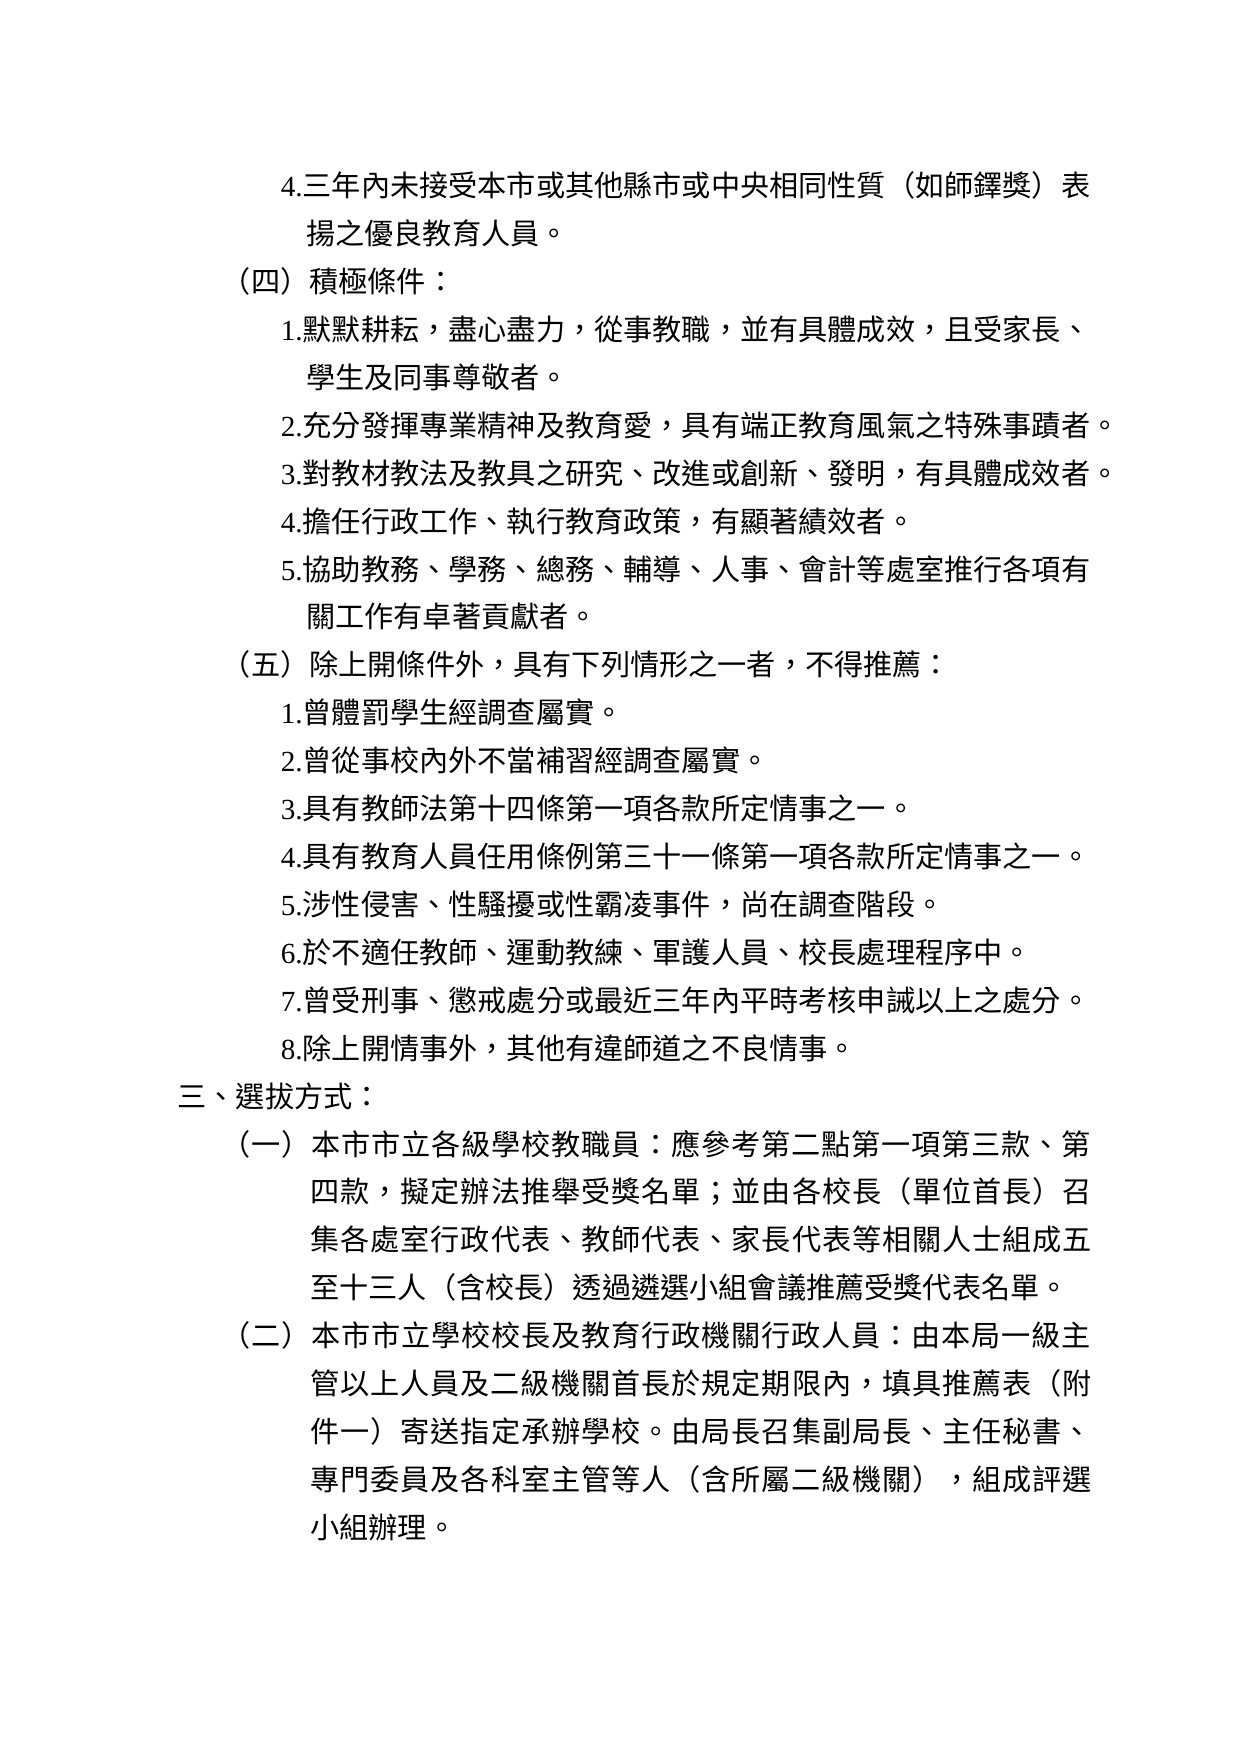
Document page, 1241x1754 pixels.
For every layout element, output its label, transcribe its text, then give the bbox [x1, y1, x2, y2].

text 5.涉性侵害、性騷擾或性霸凌事件，尚在調查階段。 [281, 877, 1092, 925]
text （四）積極條件： [222, 254, 1092, 302]
text 5.協助教務、學務、總務、輔導、人事、會計等處室推行各項有關工作有卓著貢獻者。 [281, 542, 1092, 637]
text 1.曾體罰學生經調查屬實。 [281, 685, 1092, 733]
text 1.默默耕耘，盡心盡力，從事教職，並有具體成效，且受家長、學生及同事尊敬者。 [281, 302, 1092, 398]
text （一）本市市立各級學校教職員：應參考第二點第一項第三款、第四款，擬定辦法推舉受獎名單；並由各校長（單位首長）召集各處室行政代表、教師代表、家長代表等相關人士組成五至十三人（含校長）透過遴選小組會議推薦受獎代表名單。 [222, 1117, 1092, 1308]
text 2.曾從事校內外不當補習經調查屬實。 [281, 733, 1092, 781]
text 4.具有教育人員任用條例第三十一條第一項各款所定情事之一。 [281, 829, 1092, 877]
text （二）本市市立學校校長及教育行政機關行政人員：由本局一級主管以上人員及二級機關首長於規定期限內，填具推薦表（附件一）寄送指定承辦學校。由局長召集副局長、主任秘書、專門委員及各科室主管等人（含所屬二級機關），組成評選小組辦理。 [222, 1308, 1092, 1548]
text 3.具有教師法第十四條第一項各款所定情事之一。 [281, 781, 1092, 829]
text 2.充分發揮專業精神及教育愛，具有端正教育風氣之特殊事蹟者。 [281, 398, 1092, 446]
text 4.擔任行政工作、執行教育政策，有顯著績效者。 [281, 494, 1092, 542]
text 4.三年內未接受本市或其他縣市或中央相同性質（如師鐸獎）表揚之優良教育人員。 [281, 158, 1092, 254]
text 7.曾受刑事、懲戒處分或最近三年內平時考核申誡以上之處分。 [281, 973, 1092, 1021]
text （五）除上開條件外，具有下列情形之一者，不得推薦： [222, 637, 1092, 685]
text 3.對教材教法及教具之研究、改進或創新、發明，有具體成效者。 [281, 446, 1092, 494]
text 8.除上開情事外，其他有違師道之不良情事。 [281, 1021, 1092, 1069]
text 6.於不適任教師、運動教練、軍護人員、校長處理程序中。 [281, 925, 1092, 973]
text 三、選拔方式： [177, 1069, 1092, 1117]
